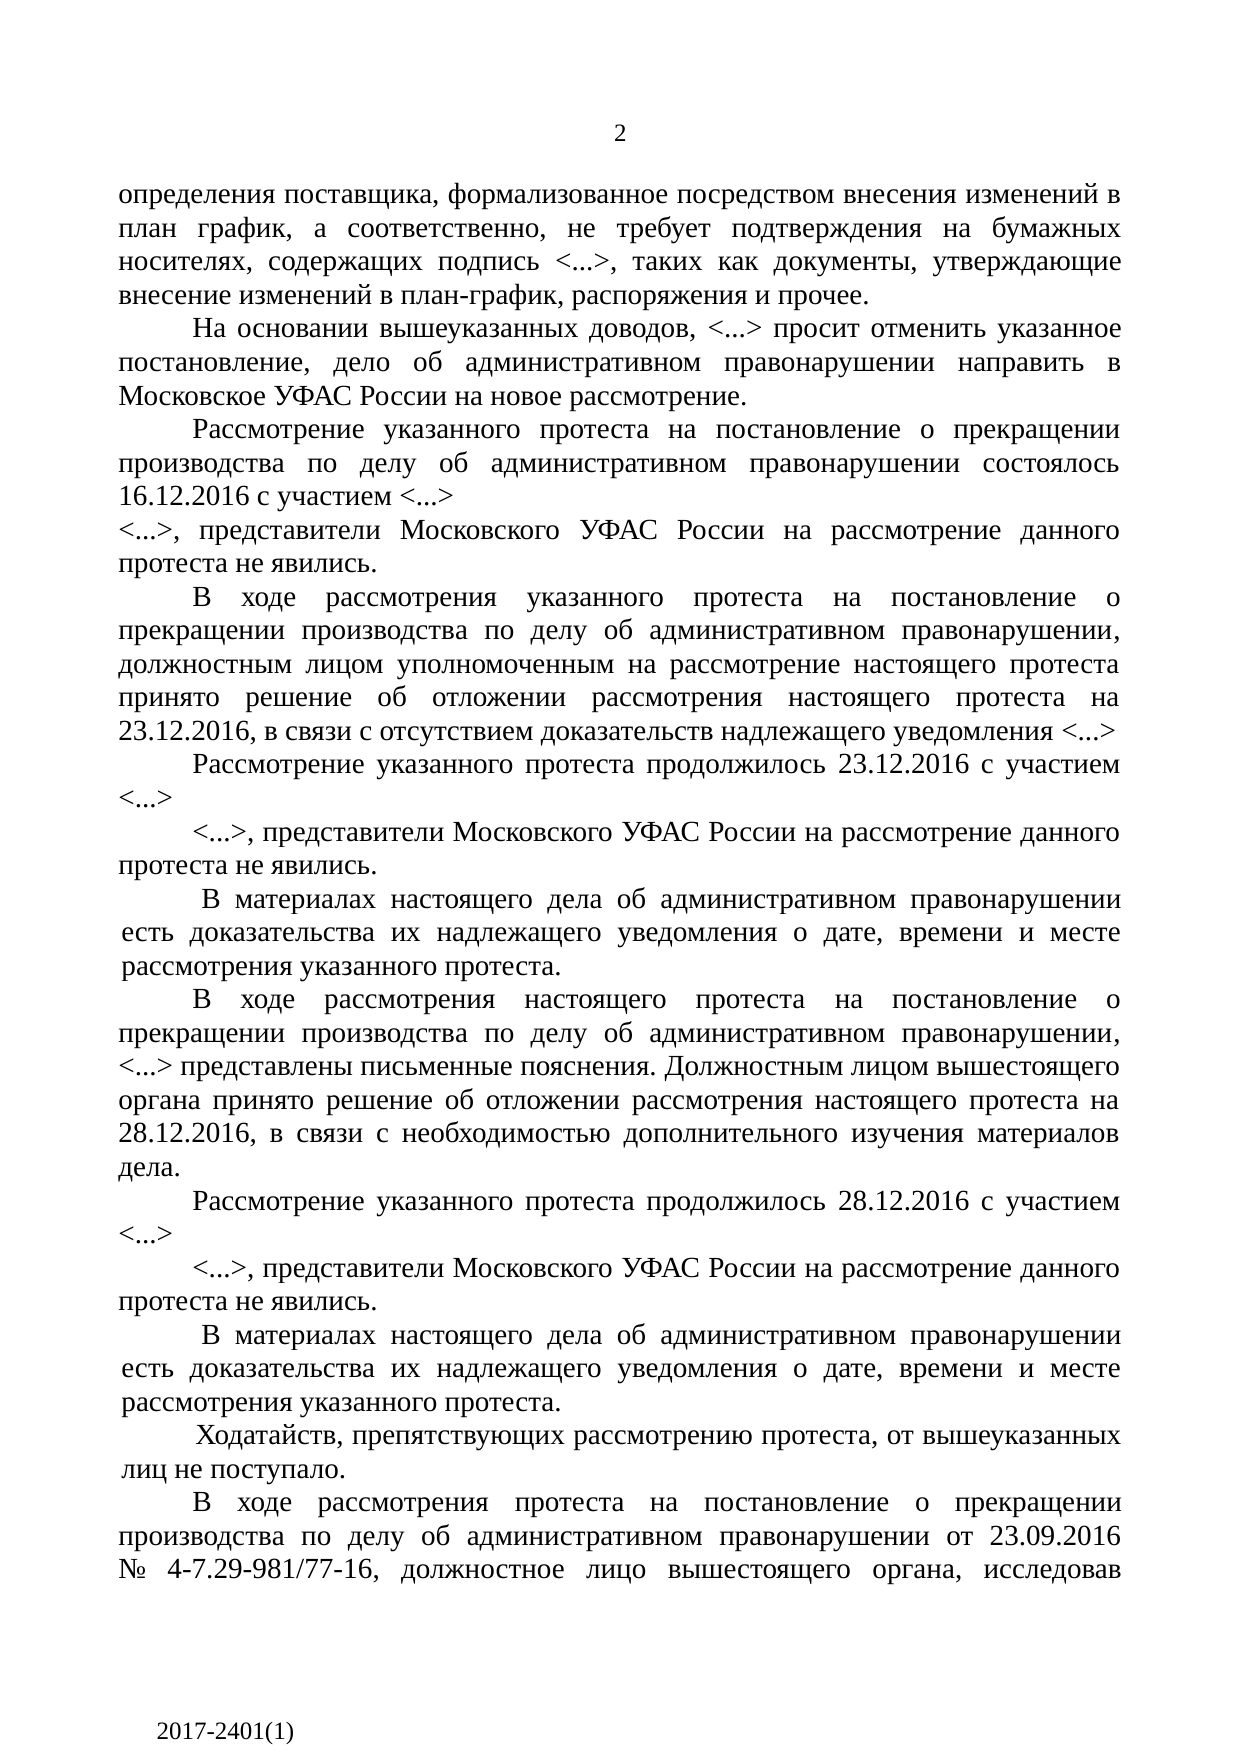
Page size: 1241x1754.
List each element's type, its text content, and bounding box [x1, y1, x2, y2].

text Ходатайств, препятствующих рассмотрению протеста, от вышеуказанных лиц не поступало. [121, 1417, 1122, 1484]
text В ходе рассмотрения настоящего протеста на постановление о прекращении производства по делу об административном правонарушении, <...> представлены письменные пояснения. Должностным лицом вышестоящего органа принято решение об отложении рассмотрения настоящего протеста на 28.12.2016, в связи с необходимостью дополнительного изучения материалов дела. [118, 981, 1120, 1183]
text На основании вышеуказанных доводов, <...> просит отменить указанное постановление, дело об административном правонарушении направить в Московское УФАС России на новое рассмотрение. [118, 311, 1122, 411]
text В ходе рассмотрения указанного протеста на постановление о прекращении производства по делу об административном правонарушении, должностным лицом уполномоченным на рассмотрение настоящего протеста принято решение об отложении рассмотрения настоящего протеста на 23.12.2016, в связи с отсутствием доказательств надлежащего уведомления <...> [118, 579, 1120, 747]
text Рассмотрение указанного протеста продолжилось 23.12.2016 с участием <...> [118, 747, 1120, 814]
text В ходе рассмотрения протеста на постановление о прекращении производства по делу об административном правонарушении от 23.09.2016 № 4-7.29-981/77-16, должностное лицо вышестоящего органа, исследовав [118, 1484, 1122, 1585]
text Рассмотрение указанного протеста на постановление о прекращении производства по делу об административном правонарушении состоялось 16.12.2016 с участием <...> [118, 411, 1120, 512]
text <...>, представители Московского УФАС России на рассмотрение данного протеста не явились. [118, 512, 1120, 579]
text В материалах настоящего дела об административном правонарушении есть доказательства их надлежащего уведомления о дате, времени и месте рассмотрения указанного протеста. [121, 881, 1122, 981]
list определения поставщика, формализованное посредством внесения изменений в план график, а соответственно, не требует подтверждения на бумажных носителях, содержащих подпись <...>, таких как документы, утверждающие внесение изменений в план-график, распоряжения и прочее. [118, 176, 1122, 311]
text Рассмотрение указанного протеста продолжилось 28.12.2016 с участием <...> [118, 1183, 1120, 1250]
text <...>, представители Московского УФАС России на рассмотрение данного протеста не явились. [118, 1250, 1120, 1317]
text <...>, представители Московского УФАС России на рассмотрение данного протеста не явились. [118, 814, 1120, 881]
text В материалах настоящего дела об административном правонарушении есть доказательства их надлежащего уведомления о дате, времени и месте рассмотрения указанного протеста. [121, 1317, 1122, 1417]
